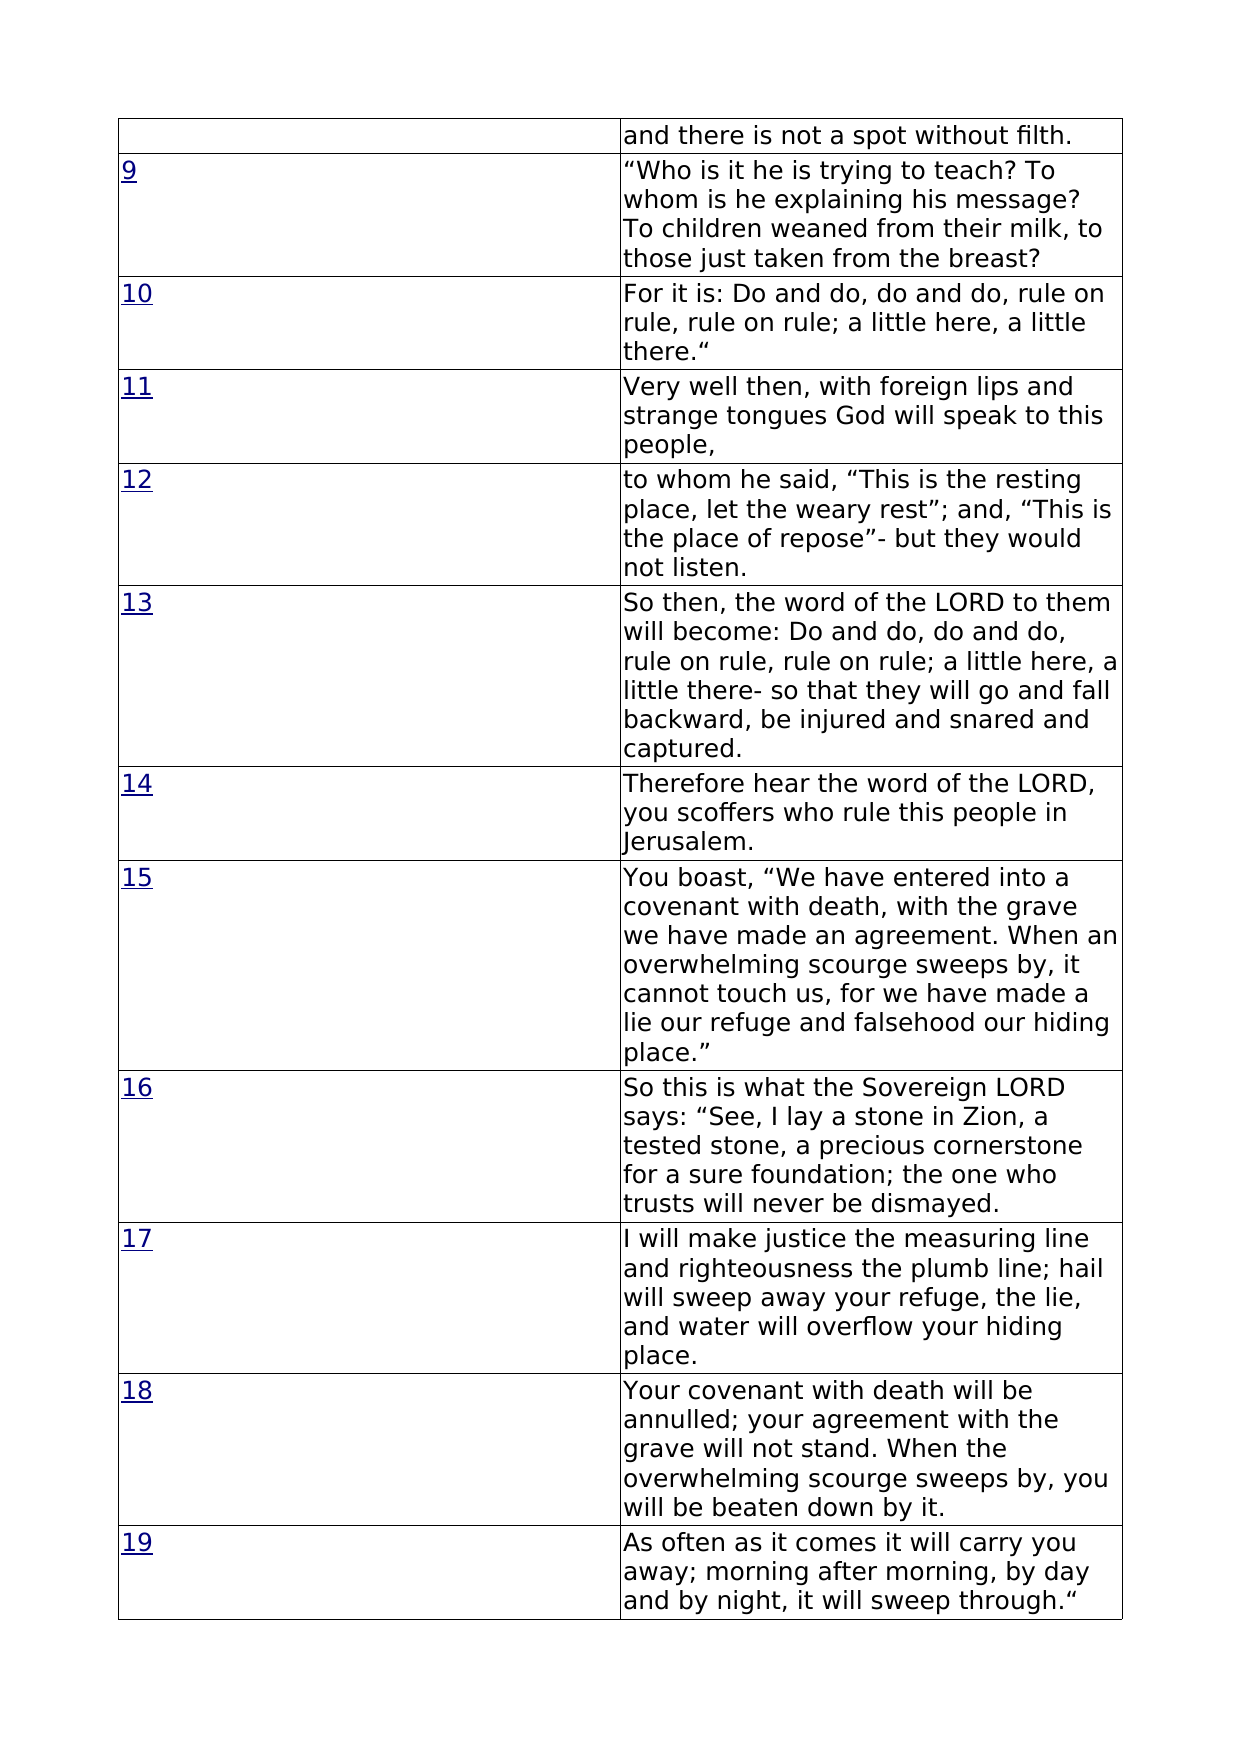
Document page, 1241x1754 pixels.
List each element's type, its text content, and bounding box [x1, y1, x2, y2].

table_cell 13 [119, 586, 620, 766]
table_cell So this is what the Sovereign LORD says: “See, I lay a stone in Zion, a tested stone, a precious cornerstone for a sure foundation; the one who trusts will never be dismayed. [621, 1071, 1122, 1222]
table_cell I will make justice the measuring line and righteousness the plumb line; hail will sweep away your refuge, the lie, and water will overflow your hiding place. [621, 1223, 1122, 1373]
table_cell Your covenant with death will be annulled; your agreement with the grave will not stand. When the overwhelming scourge sweeps by, you will be beaten down by it. [621, 1374, 1122, 1525]
table_cell 15 [119, 861, 620, 1070]
table_cell 9 [119, 154, 620, 276]
table_cell [119, 119, 620, 153]
table_cell 11 [119, 370, 620, 463]
table_cell 16 [119, 1071, 620, 1222]
table_cell 18 [119, 1374, 620, 1525]
table_cell As often as it comes it will carry you away; morning after morning, by day and by night, it will sweep through.“ [621, 1526, 1122, 1618]
table_cell 14 [119, 767, 620, 860]
table_cell 10 [119, 277, 620, 369]
table_cell 19 [119, 1526, 620, 1618]
table_cell 12 [119, 464, 620, 585]
table_cell to whom he said, “This is the resting place, let the weary rest”; and, “This is the place of repose”- but they would not listen. [621, 464, 1122, 585]
table_cell 17 [119, 1223, 620, 1373]
table_cell and there is not a spot without filth. [621, 119, 1122, 153]
table_cell Very well then, with foreign lips and strange tongues God will speak to this people, [621, 370, 1122, 463]
table_cell Therefore hear the word of the LORD, you scoffers who rule this people in Jerusalem. [621, 767, 1122, 860]
table_cell For it is: Do and do, do and do, rule on rule, rule on rule; a little here, a little there.“ [621, 277, 1122, 369]
table_cell “Who is it he is trying to teach? To whom is he explaining his message? To children weaned from their milk, to those just taken from the breast? [621, 154, 1122, 276]
table_cell So then, the word of the LORD to them will become: Do and do, do and do, rule on rule, rule on rule; a little here, a little there- so that they will go and fall backward, be injured and snared and captured. [621, 586, 1122, 766]
table_cell You boast, “We have entered into a covenant with death, with the grave we have made an agreement. When an overwhelming scourge sweeps by, it cannot touch us, for we have made a lie our refuge and falsehood our hiding place.” [621, 861, 1122, 1070]
